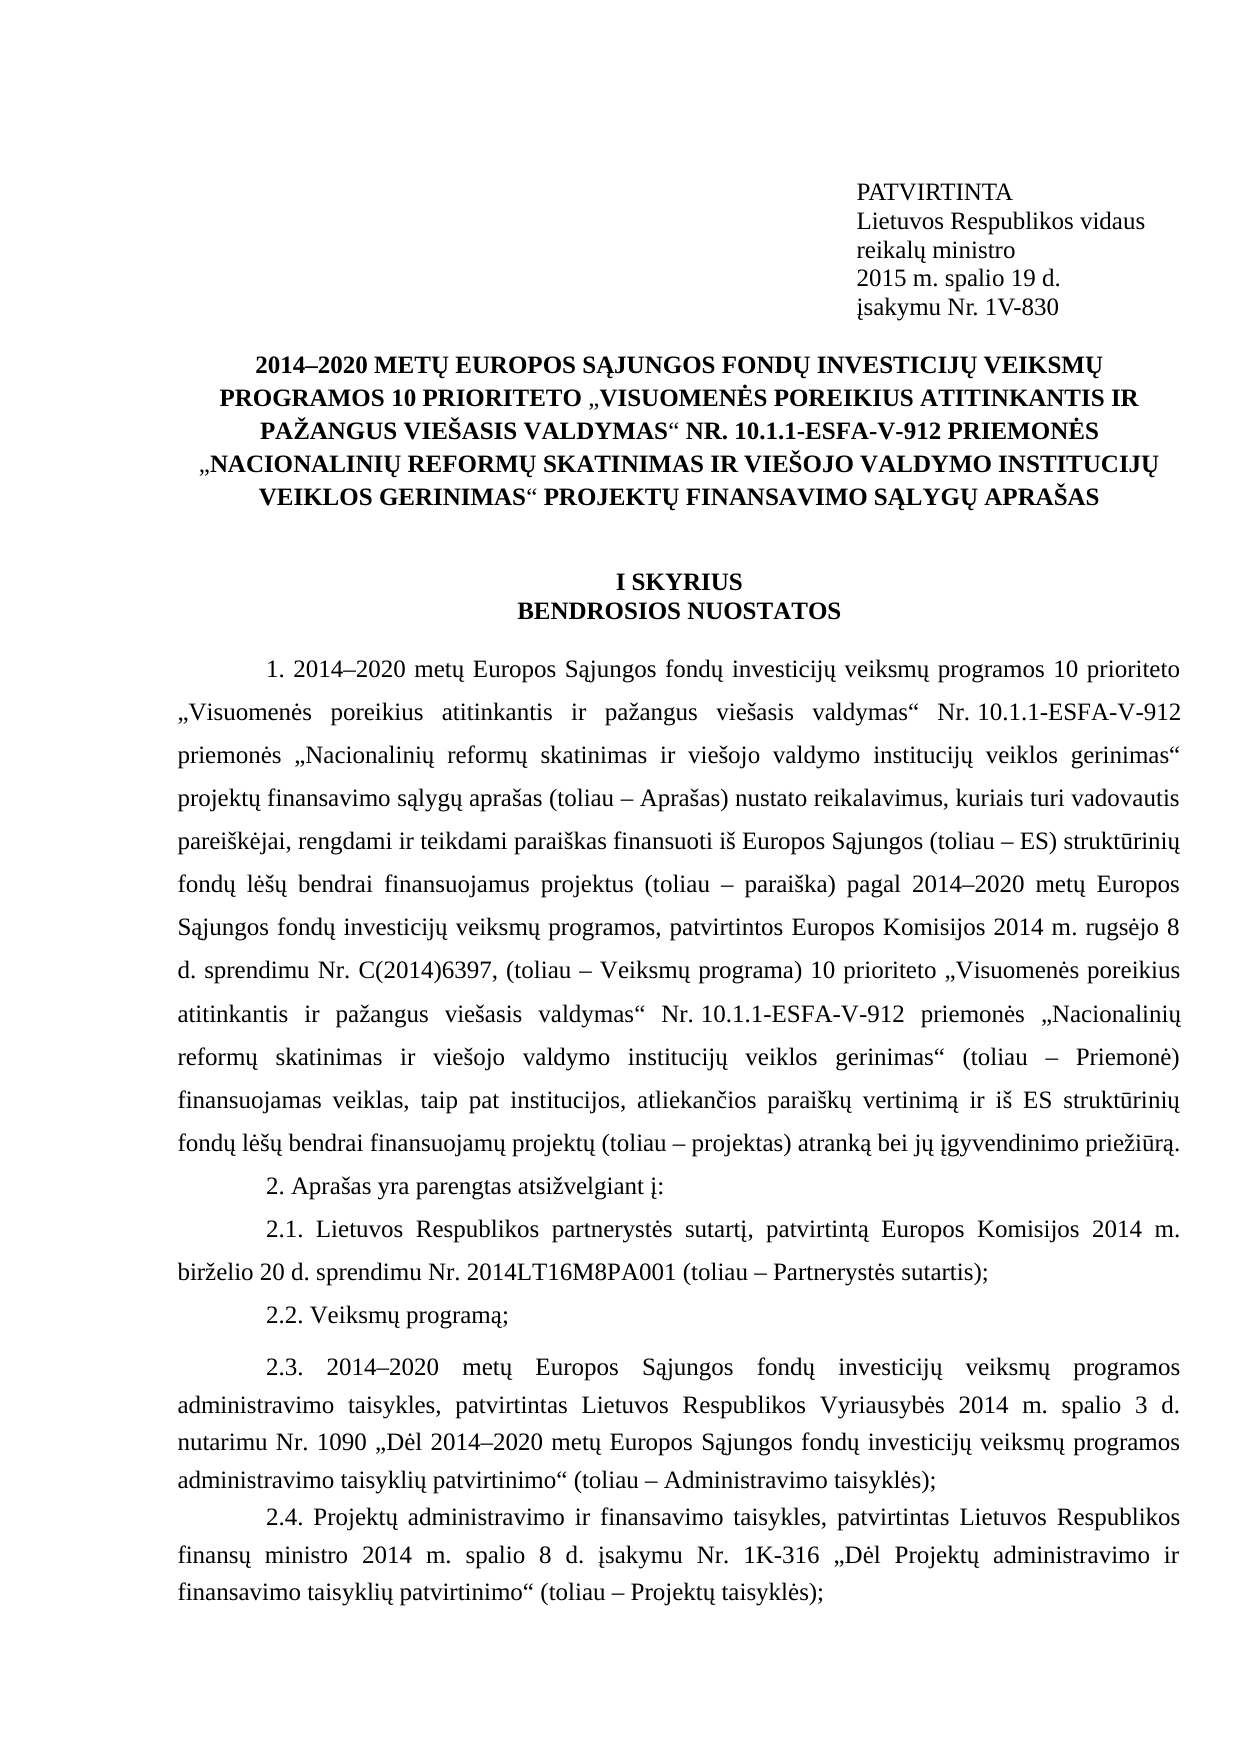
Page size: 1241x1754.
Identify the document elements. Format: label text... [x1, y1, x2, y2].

text PATVIRTINTA [177, 177, 1181, 206]
text 2.4. Projektų administravimo ir finansavimo taisykles, patvirtintas Lietuvos Respublikos finansų ministro 2014 m. spalio 8 d. įsakymu Nr. 1K-316 „Dėl Projektų administravimo ir finansavimo taisyklių patvirtinimo“ (toliau – Projektų taisyklės); [177, 1494, 1181, 1606]
text 2.3. 2014–2020 metų Europos Sąjungos fondų investicijų veiksmų programos administravimo taisykles, patvirtintas Lietuvos Respublikos Vyriausybės 2014 m. spalio 3 d. nutarimu Nr. 1090 „Dėl 2014–2020 metų Europos Sąjungos fondų investicijų veiksmų programos administravimo taisyklių patvirtinimo“ (toliau – Administravimo taisyklės); [177, 1344, 1181, 1494]
text 2015 m. spalio 19 d. [177, 263, 1181, 292]
text 2.2. Veiksmų programą; [177, 1301, 1181, 1329]
text 2014–2020 METŲ EUROPOS SĄJUNGOS FONDŲ INVESTICIJŲ VEIKSMŲ PROGRAMOS 10 PRIORITETO „VISUOMENĖS POREIKIUS ATITINKANTIS IR PAŽANGUS VIEŠASIS VALDYMAS“ NR. 10.1.1-ESFA-V-912 PRIEMONĖS „NACIONALINIŲ REFORMŲ SKATINIMAS IR VIEŠOJO VALDYMO INSTITUCIJŲ VEIKLOS GERINIMAS“ PROJEKTŲ FINANSAVIMO SĄLYGŲ APRAŠAS [177, 350, 1181, 511]
text reikalų ministro [856, 235, 1181, 263]
text Lietuvos Respublikos vidaus [856, 206, 1181, 235]
text I SKYRIUS [177, 567, 1181, 596]
text 2. Aprašas yra parengtas atsižvelgiant į: [177, 1171, 1181, 1200]
text įsakymu Nr. 1V-830 [177, 292, 1181, 321]
text 1. 2014–2020 metų Europos Sąjungos fondų investicijų veiksmų programos 10 prioriteto „Visuomenės poreikius atitinkantis ir pažangus viešasis valdymas“ Nr. 10.1.1-ESFA-V-912 priemonės „Nacionalinių reformų skatinimas ir viešojo valdymo institucijų veiklos gerinimas“ projektų finansavimo sąlygų aprašas (toliau – Aprašas) nustato reikalavimus, kuriais turi vadovautis pareiškėjai, rengdami ir teikdami paraiškas finansuoti iš Europos Sąjungos (toliau – ES) struktūrinių fondų lėšų bendrai finansuojamus projektus (toliau – paraiška) pagal 2014–2020 metų Europos Sąjungos fondų investicijų veiksmų programos, patvirtintos Europos Komisijos 2014 m. rugsėjo 8 d. sprendimu Nr. C(2014)6397, (toliau – Veiksmų programa) 10 prioriteto „Visuomenės poreikius atitinkantis ir pažangus viešasis valdymas“ Nr. 10.1.1-ESFA-V-912 priemonės „Nacionalinių reformų skatinimas ir viešojo valdymo institucijų veiklos gerinimas“ (toliau – Priemonė) finansuojamas veiklas, taip pat institucijos, atliekančios paraiškų vertinimą ir iš ES struktūrinių fondų lėšų bendrai finansuojamų projektų (toliau – projektas) atranką bei jų įgyvendinimo priežiūrą. [177, 654, 1181, 1157]
text BENDROSIOS NUOSTATOS [177, 596, 1181, 625]
text 2.1. Lietuvos Respublikos partnerystės sutartį, patvirtintą Europos Komisijos 2014 m. birželio 20 d. sprendimu Nr. 2014LT16M8PA001 (toliau – Partnerystės sutartis); [177, 1214, 1181, 1286]
